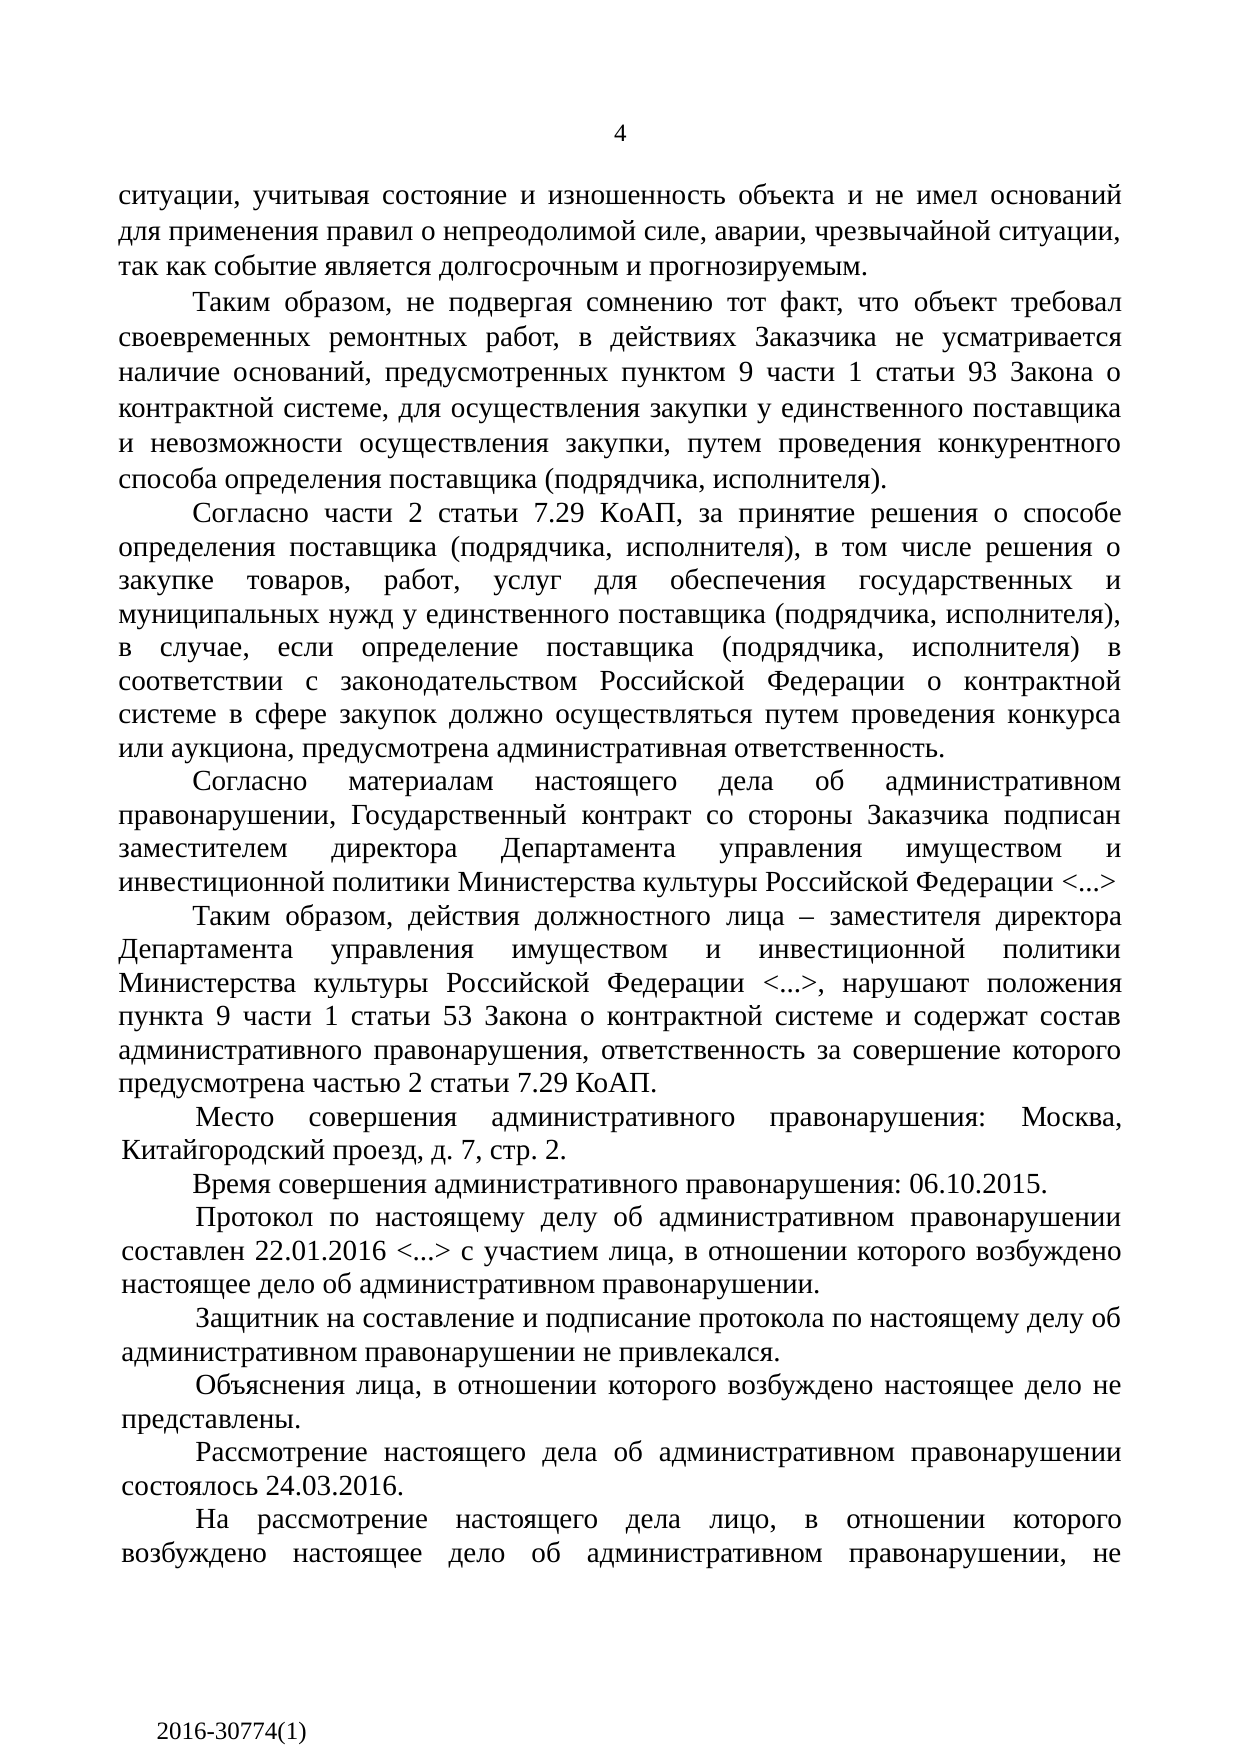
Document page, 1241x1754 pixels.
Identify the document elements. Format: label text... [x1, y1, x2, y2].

text Протокол по настоящему делу об административном правонарушении составлен 22.01.2016 <...> с участием лица, в отношении которого возбуждено настоящее дело об административном правонарушении. [121, 1199, 1122, 1300]
text Защитник на составление и подписание протокола по настоящему делу об административном правонарушении не привлекался. [121, 1300, 1122, 1367]
text Время совершения административного правонарушения: 06.10.2015. [118, 1166, 1122, 1199]
text Объяснения лица, в отношении которого возбуждено настоящее дело не представлены. [121, 1367, 1122, 1434]
text ситуации, учитывая состояние и изношенность объекта и не имел оснований для применения правил о непреодолимой силе, аварии, чрезвычайной ситуации, так как событие является долгосрочным и прогнозируемым. [118, 176, 1122, 283]
text Таким образом, не подвергая сомнению тот факт, что объект требовал своевременных ремонтных работ, в действиях Заказчика не усматривается наличие оснований, предусмотренных пунктом 9 части 1 статьи 93 Закона о контрактной системе, для осуществления закупки у единственного поставщика и невозможности осуществления закупки, путем проведения конкурентного способа определения поставщика (подрядчика, исполнителя). [118, 283, 1122, 495]
text Таким образом, действия должностного лица – заместителя директора Департамента управления имуществом и инвестиционной политики Министерства культуры Российской Федерации <...>, нарушают положения пункта 9 части 1 статьи 53 Закона о контрактной системе и содержат состав административного правонарушения, ответственность за совершение которого предусмотрена частью 2 статьи 7.29 КоАП. [118, 898, 1122, 1099]
text Согласно части 2 статьи 7.29 КоАП, за принятие решения о способе определения поставщика (подрядчика, исполнителя), в том числе решения о закупке товаров, работ, услуг для обеспечения государственных и муниципальных нужд у единственного поставщика (подрядчика, исполнителя), в случае, если определение поставщика (подрядчика, исполнителя) в соответствии с законодательством Российской Федерации о контрактной системе в сфере закупок должно осуществляться путем проведения конкурса или аукциона, предусмотрена административная ответственность. [118, 495, 1122, 763]
text Согласно материалам настоящего дела об административном правонарушении, Государственный контракт со стороны Заказчика подписан заместителем директора Департамента управления имуществом и инвестиционной политики Министерства культуры Российской Федерации <...> [118, 763, 1122, 898]
text Рассмотрение настоящего дела об административном правонарушении состоялось 24.03.2016. [121, 1434, 1122, 1501]
text Место совершения административного правонарушения: Москва, Китайгородский проезд, д. 7, стр. 2. [121, 1099, 1122, 1166]
text На рассмотрение настоящего дела лицо, в отношении которого возбуждено настоящее дело об административном правонарушении, не [121, 1501, 1122, 1568]
